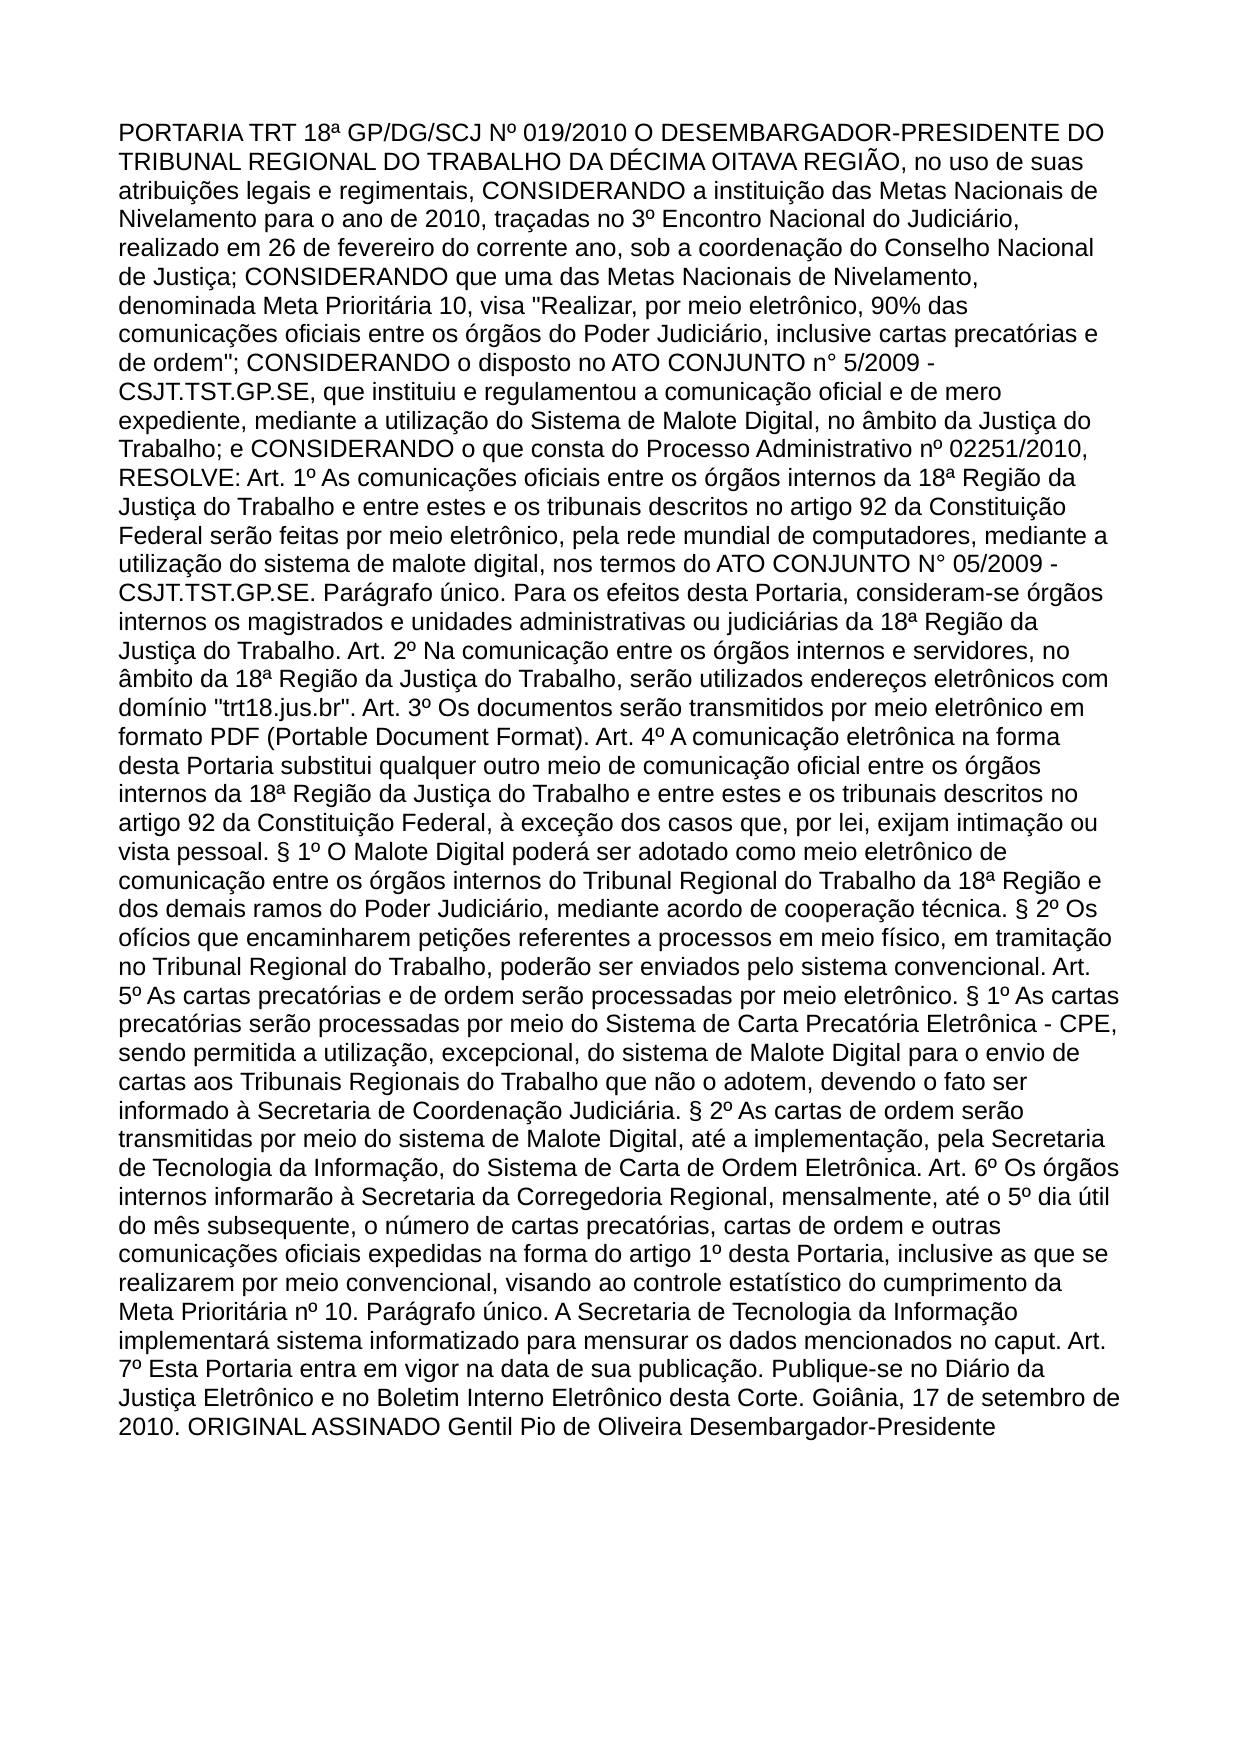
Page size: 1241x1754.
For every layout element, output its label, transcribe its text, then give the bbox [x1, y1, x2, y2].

text PORTARIA TRT 18ª GP/DG/SCJ Nº 019/2010 O DESEMBARGADOR-PRESIDENTE DO TRIBUNAL REGIONAL DO TRABALHO DA DÉCIMA OITAVA REGIÃO, no uso de suas atribuições legais e regimentais, CONSIDERANDO a instituição das Metas Nacionais de Nivelamento para o ano de 2010, traçadas no 3º Encontro Nacional do Judiciário, realizado em 26 de fevereiro do corrente ano, sob a coordenação do Conselho Nacional de Justiça; CONSIDERANDO que uma das Metas Nacionais de Nivelamento, denominada Meta Prioritária 10, visa "Realizar, por meio eletrônico, 90% das comunicações oficiais entre os órgãos do Poder Judiciário, inclusive cartas precatórias e de ordem"; CONSIDERANDO o disposto no ATO CONJUNTO n° 5/2009 - CSJT.TST.GP.SE, que instituiu e regulamentou a comunicação oficial e de mero expediente, mediante a utilização do Sistema de Malote Digital, no âmbito da Justiça do Trabalho; e CONSIDERANDO o que consta do Processo Administrativo nº 02251/2010, RESOLVE: Art. 1º As comunicações oficiais entre os órgãos internos da 18ª Região da Justiça do Trabalho e entre estes e os tribunais descritos no artigo 92 da Constituição Federal serão feitas por meio eletrônico, pela rede mundial de computadores, mediante a utilização do sistema de malote digital, nos termos do ATO CONJUNTO N° 05/2009 - CSJT.TST.GP.SE. Parágrafo único. Para os efeitos desta Portaria, consideram-se órgãos internos os magistrados e unidades administrativas ou judiciárias da 18ª Região da Justiça do Trabalho. Art. 2º Na comunicação entre os órgãos internos e servidores, no âmbito da 18ª Região da Justiça do Trabalho, serão utilizados endereços eletrônicos com domínio "trt18.jus.br". Art. 3º Os documentos serão transmitidos por meio eletrônico em formato PDF (Portable Document Format). Art. 4º A comunicação eletrônica na forma desta Portaria substitui qualquer outro meio de comunicação oficial entre os órgãos internos da 18ª Região da Justiça do Trabalho e entre estes e os tribunais descritos no artigo 92 da Constituição Federal, à exceção dos casos que, por lei, exijam intimação ou vista pessoal. § 1º O Malote Digital poderá ser adotado como meio eletrônico de comunicação entre os órgãos internos do Tribunal Regional do Trabalho da 18ª Região e dos demais ramos do Poder Judiciário, mediante acordo de cooperação técnica. § 2º Os ofícios que encaminharem petições referentes a processos em meio físico, em tramitação no Tribunal Regional do Trabalho, poderão ser enviados pelo sistema convencional. Art. 5º As cartas precatórias e de ordem serão processadas por meio eletrônico. § 1º As cartas precatórias serão processadas por meio do Sistema de Carta Precatória Eletrônica - CPE, sendo permitida a utilização, excepcional, do sistema de Malote Digital para o envio de cartas aos Tribunais Regionais do Trabalho que não o adotem, devendo o fato ser informado à Secretaria de Coordenação Judiciária. § 2º As cartas de ordem serão transmitidas por meio do sistema de Malote Digital, até a implementação, pela Secretaria de Tecnologia da Informação, do Sistema de Carta de Ordem Eletrônica. Art. 6º Os órgãos internos informarão à Secretaria da Corregedoria Regional, mensalmente, até o 5º dia útil do mês subsequente, o número de cartas precatórias, cartas de ordem e outras comunicações oficiais expedidas na forma do artigo 1º desta Portaria, inclusive as que se realizarem por meio convencional, visando ao controle estatístico do cumprimento da Meta Prioritária nº 10. Parágrafo único. A Secretaria de Tecnologia da Informação implementará sistema informatizado para mensurar os dados mencionados no caput. Art. 7º Esta Portaria entra em vigor na data de sua publicação. Publique-se no Diário da Justiça Eletrônico e no Boletim Interno Eletrônico desta Corte. Goiânia, 17 de setembro de 2010. ORIGINAL ASSINADO Gentil Pio de Oliveira Desembargador-Presidente [118, 118, 1122, 1441]
